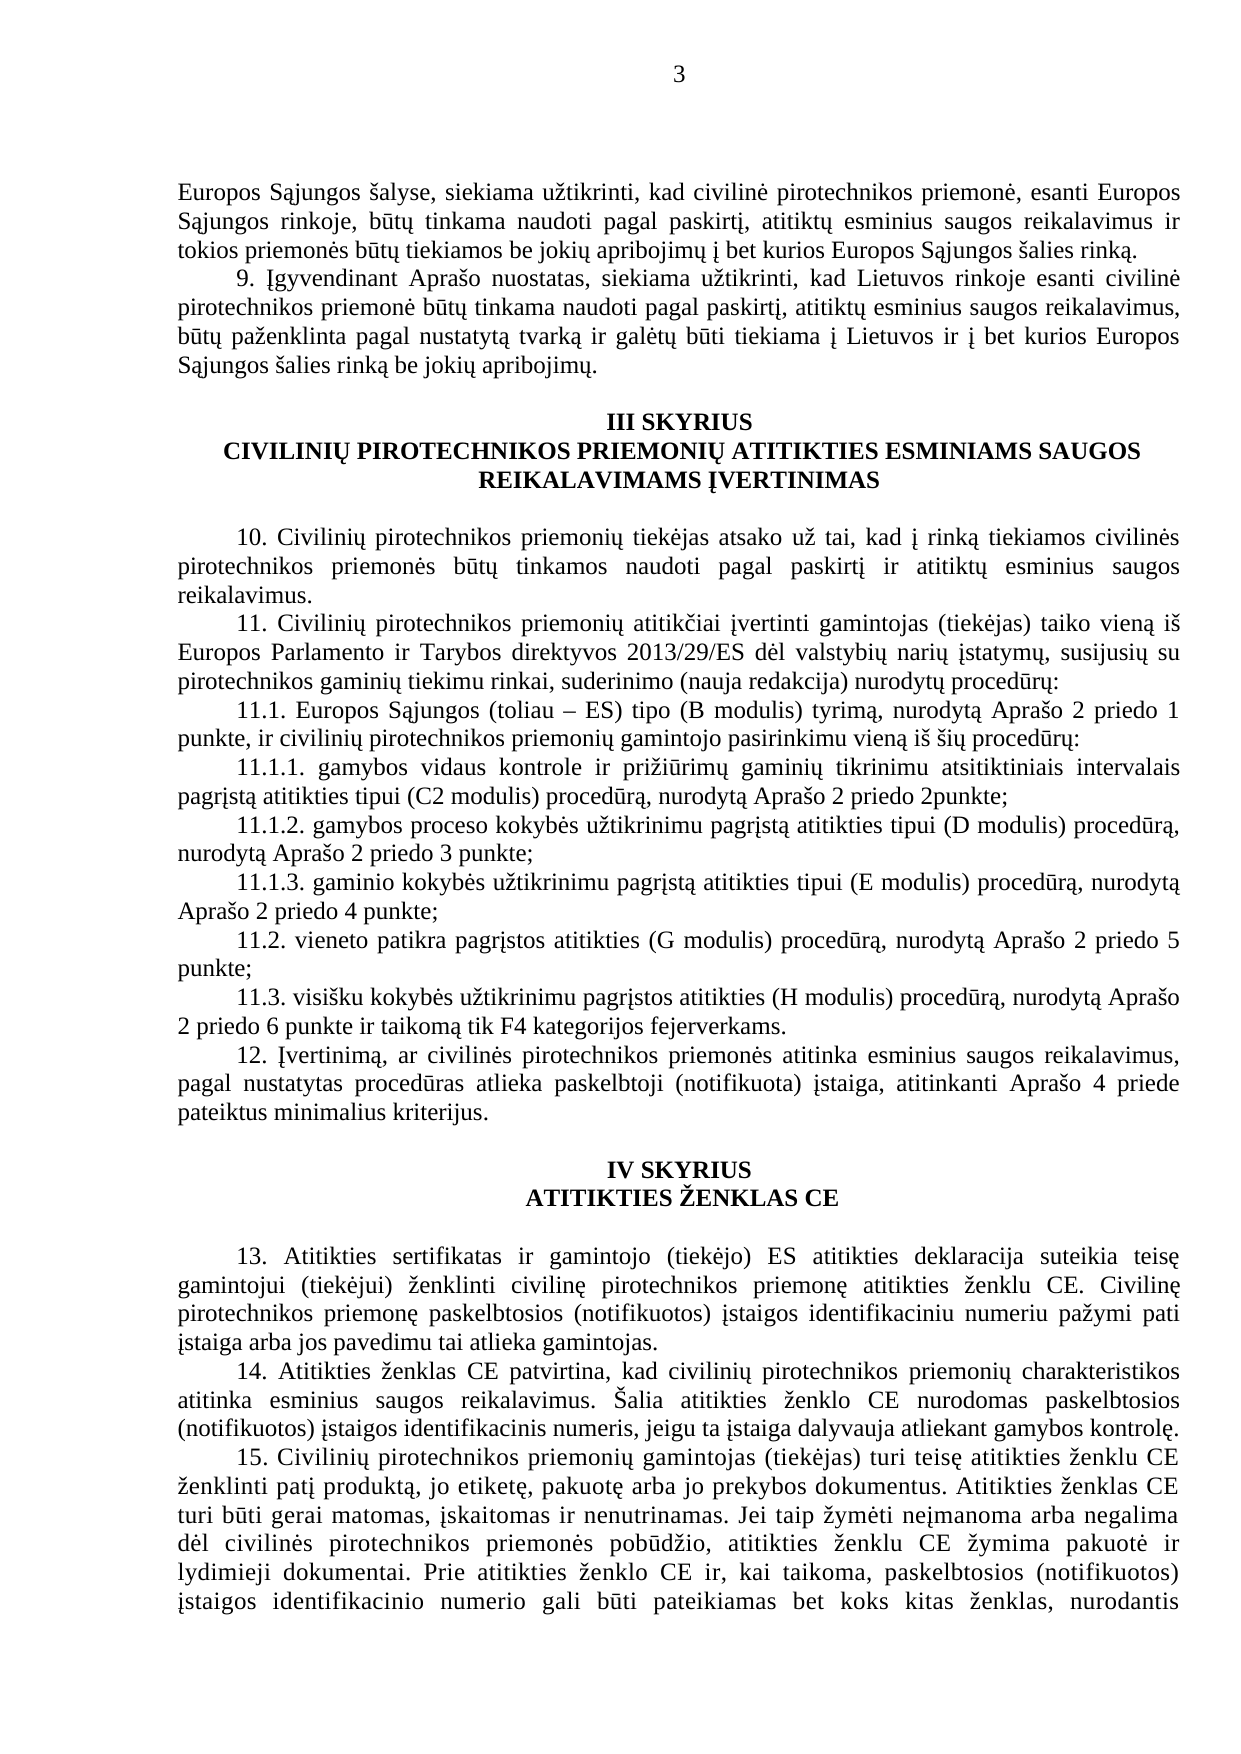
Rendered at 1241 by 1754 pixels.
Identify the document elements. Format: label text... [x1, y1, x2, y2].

text 13. Atitikties sertifikatas ir gamintojo (tiekėjo) ES atitikties deklaracija suteikia teisę gamintojui (tiekėjui) ženklinti civilinę pirotechnikos priemonę atitikties ženklu CE. Civilinę pirotechnikos priemonę paskelbtosios (notifikuotos) įstaigos identifikaciniu numeriu pažymi pati įstaiga arba jos pavedimu tai atlieka gamintojas. [177, 1241, 1181, 1356]
text III Skyrius [177, 407, 1181, 436]
text 11. Civilinių pirotechnikos priemonių atitikčiai įvertinti gamintojas (tiekėjas) taiko vieną iš Europos Parlamento ir Tarybos direktyvos 2013/29/ES dėl valstybių narių įstatymų, susijusių su pirotechnikos gaminių tiekimu rinkai, suderinimo (nauja redakcija) nurodytų procedūrų: [177, 608, 1181, 695]
text IV SKYRIUS [177, 1155, 1181, 1183]
text Europos Sąjungos šalyse, siekiama užtikrinti, kad civilinė pirotechnikos priemonė, esanti Europos Sąjungos rinkoje, būtų tinkama naudoti pagal paskirtį, atitiktų esminius saugos reikalavimus ir tokios priemonės būtų tiekiamos be jokių apribojimų į bet kurios Europos Sąjungos šalies rinką. [177, 177, 1181, 263]
text 11.1.2. gamybos proceso kokybės užtikrinimu pagrįstą atitikties tipui (D modulis) procedūrą, nurodytą Aprašo 2 priedo 3 punkte; [177, 810, 1181, 867]
text 9. Įgyvendinant Aprašo nuostatas, siekiama užtikrinti, kad Lietuvos rinkoje esanti civilinė pirotechnikos priemonė būtų tinkama naudoti pagal paskirtį, atitiktų esminius saugos reikalavimus, būtų paženklinta pagal nustatytą tvarką ir galėtų būti tiekiama į Lietuvos ir į bet kurios Europos Sąjungos šalies rinką be jokių apribojimų. [177, 263, 1181, 378]
text 11.1.3. gaminio kokybės užtikrinimu pagrįstą atitikties tipui (E modulis) procedūrą, nurodytą Aprašo 2 priedo 4 punkte; [177, 867, 1181, 925]
text 12. Įvertinimą, ar civilinės pirotechnikos priemonės atitinka esminius saugos reikalavimus, pagal nustatytas procedūras atlieka paskelbtoji (notifikuota) įstaiga, atitinkanti Aprašo 4 priede pateiktus minimalius kriterijus. [177, 1040, 1181, 1126]
text CIVILINIŲ PIROTECHNIKOS PRIEMONIŲ ATITIKTIES esminiams saugos reikalavimams ĮVERTINIMAS [177, 436, 1181, 493]
text 11.2. vieneto patikra pagrįstos atitikties (G modulis) procedūrą, nurodytą Aprašo 2 priedo 5 punkte; [177, 925, 1181, 982]
text 11.1.1. gamybos vidaus kontrole ir prižiūrimų gaminių tikrinimu atsitiktiniais intervalais pagrįstą atitikties tipui (C2 modulis) procedūrą, nurodytą Aprašo 2 priedo 2punkte; [177, 752, 1181, 810]
text 15. Civilinių pirotechnikos priemonių gamintojas (tiekėjas) turi teisę atitikties ženklu CE ženklinti patį produktą, jo etiketę, pakuotę arba jo prekybos dokumentus. Atitikties ženklas CE turi būti gerai matomas, įskaitomas ir nenutrinamas. Jei taip žymėti neįmanoma arba negalima dėl civilinės pirotechnikos priemonės pobūdžio, atitikties ženklu CE žymima pakuotė ir lydimieji dokumentai. Prie atitikties ženklo CE ir, kai taikoma, paskelbtosios (notifikuotos) įstaigos identifikacinio numerio gali būti pateikiamas bet koks kitas ženklas, nurodantis [177, 1442, 1181, 1615]
text ATITIKTIES ŽENKLAS CE [177, 1183, 1181, 1212]
text 11.3. visišku kokybės užtikrinimu pagrįstos atitikties (H modulis) procedūrą, nurodytą Aprašo 2 priedo 6 punkte ir taikomą tik F4 kategorijos fejerverkams. [177, 982, 1181, 1040]
text 10. Civilinių pirotechnikos priemonių tiekėjas atsako už tai, kad į rinką tiekiamos civilinės pirotechnikos priemonės būtų tinkamos naudoti pagal paskirtį ir atitiktų esminius saugos reikalavimus. [177, 522, 1181, 608]
text 11.1. Europos Sąjungos (toliau – ES) tipo (B modulis) tyrimą, nurodytą Aprašo 2 priedo 1 punkte, ir civilinių pirotechnikos priemonių gamintojo pasirinkimu vieną iš šių procedūrų: [177, 695, 1181, 752]
text 14. Atitikties ženklas CE patvirtina, kad civilinių pirotechnikos priemonių charakteristikos atitinka esminius saugos reikalavimus. Šalia atitikties ženklo CE nurodomas paskelbtosios (notifikuotos) įstaigos identifikacinis numeris, jeigu ta įstaiga dalyvauja atliekant gamybos kontrolę. [177, 1356, 1181, 1442]
